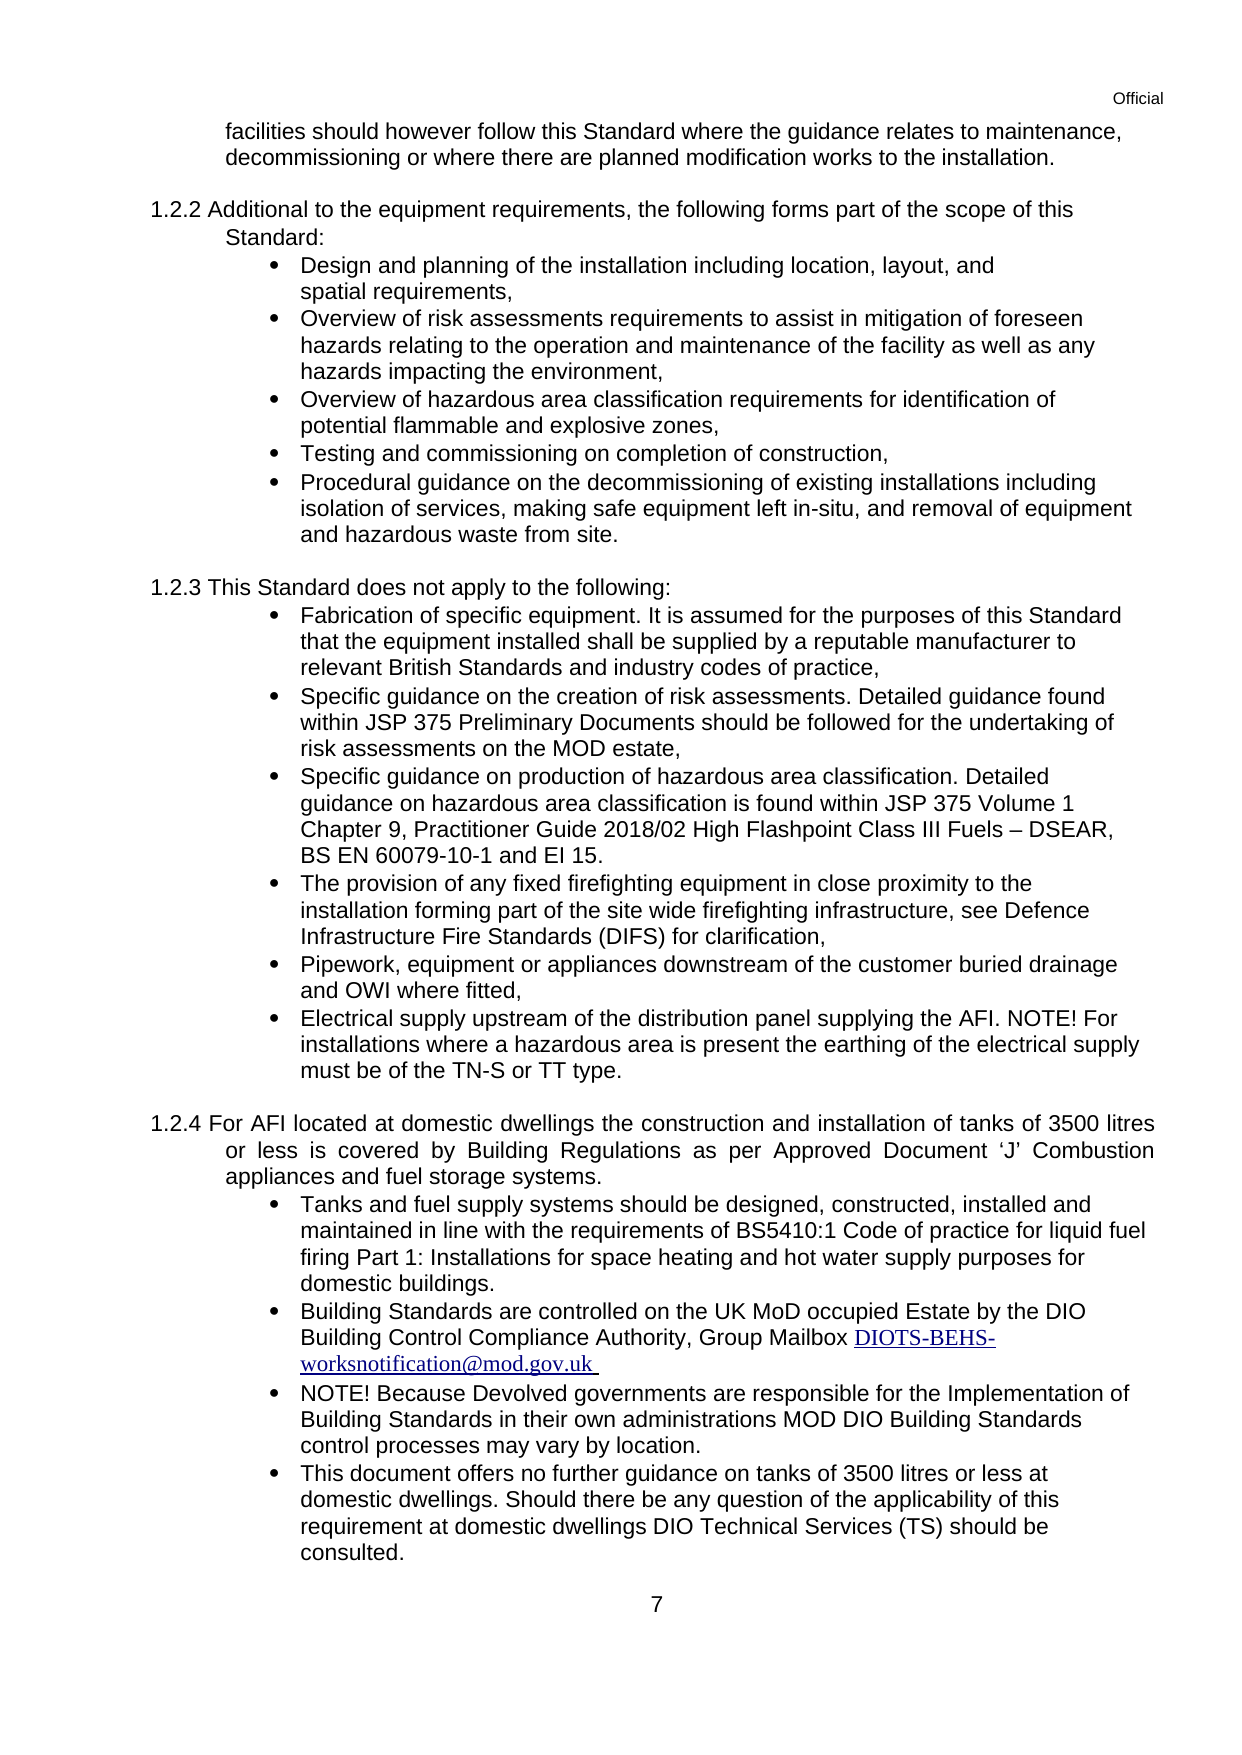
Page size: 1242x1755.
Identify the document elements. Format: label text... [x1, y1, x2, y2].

list Fabrication of specific equipment. It is assumed for the purposes of this Standard that the equipment installed shall be supplied by a reputable manufacturer to relevant British Standards and industry codes of practice, [270, 603, 1133, 681]
list Overview of hazardous area classification requirements for identification of potential flammable and explosive zones, [270, 387, 1148, 439]
list Design and planning of the installation including location, layout, and spatial requirements, [270, 252, 1066, 304]
list Overview of risk assessments requirements to assist in mitigation of foreseen hazards relating to the operation and maintenance of the facility as well as any hazards impacting the environment, [270, 306, 1096, 384]
list The provision of any fixed firefighting equipment in close proximity to the installation forming part of the site wide firefighting infrastructure, see Defence Infrastructure Fire Standards (DIFS) for clarification, [270, 871, 1103, 949]
list Building Standards are controlled on the UK MoD occupied Estate by the DIO Building Control Compliance Authority, Group Mailbox DIOTS-BEHS-worksnotification@mod.gov.uk [270, 1299, 1103, 1377]
text 1.2.4 For AFI located at domestic dwellings the construction and installation of tanks of 3500 litres or less is covered by Building Regulations as per Approved Document ‘J’ Combustion appliances and fuel storage systems. [150, 1111, 1156, 1189]
list This document offers no further guidance on tanks of 3500 litres or less at domestic dwellings. Should there be any question of the applicability of this requirement at domestic dwellings DIO Technical Services (TS) should be consulted. [270, 1461, 1073, 1566]
list Tanks and fuel supply systems should be designed, constructed, installed and maintained in line with the requirements of BS5410:1 Code of practice for liquid fuel firing Part 1: Installations for space heating and hot water supply purposes for domestic buildings. [270, 1192, 1148, 1296]
list Testing and commissioning on completion of construction, [270, 441, 1163, 467]
list Specific guidance on production of hazardous area classification. Detailed guidance on hazardous area classification is found within JSP 375 Volume 1 Chapter 9, Practitioner Guide 2018/02 High Flashpoint Class III Fuels – DSEAR, BS EN 60079-10-1 and EI 15. [270, 764, 1133, 868]
text facilities should however follow this Standard where the guidance relates to maintenance, decommissioning or where there are planned modification works to the installation. [225, 119, 1133, 171]
text 7 [150, 1591, 1163, 1617]
list Electrical supply upstream of the distribution panel supplying the AFI. NOTE! For installations where a hazardous area is present the earthing of the electrical supply must be of the TN-S or TT type. [270, 1006, 1156, 1084]
text 1.2.2 Additional to the equipment requirements, the following forms part of the scope of this Standard: [150, 196, 1156, 251]
text 1.2.3 This Standard does not apply to the following: [150, 574, 1163, 601]
list NOTE! Because Devolved governments are responsible for the Implementation of Building Standards in their own administrations MOD DIO Building Standards control processes may vary by location. [270, 1380, 1148, 1458]
list Specific guidance on the creation of risk assessments. Detailed guidance found within JSP 375 Preliminary Documents should be followed for the undertaking of risk assessments on the MOD estate, [270, 683, 1133, 762]
list Pipework, equipment or appliances downstream of the customer buried drainage and OWI where fitted, [270, 952, 1133, 1004]
list Procedural guidance on the decommissioning of existing installations including isolation of services, making safe equipment left in-situ, and removal of equipment and hazardous waste from site. [270, 469, 1133, 547]
